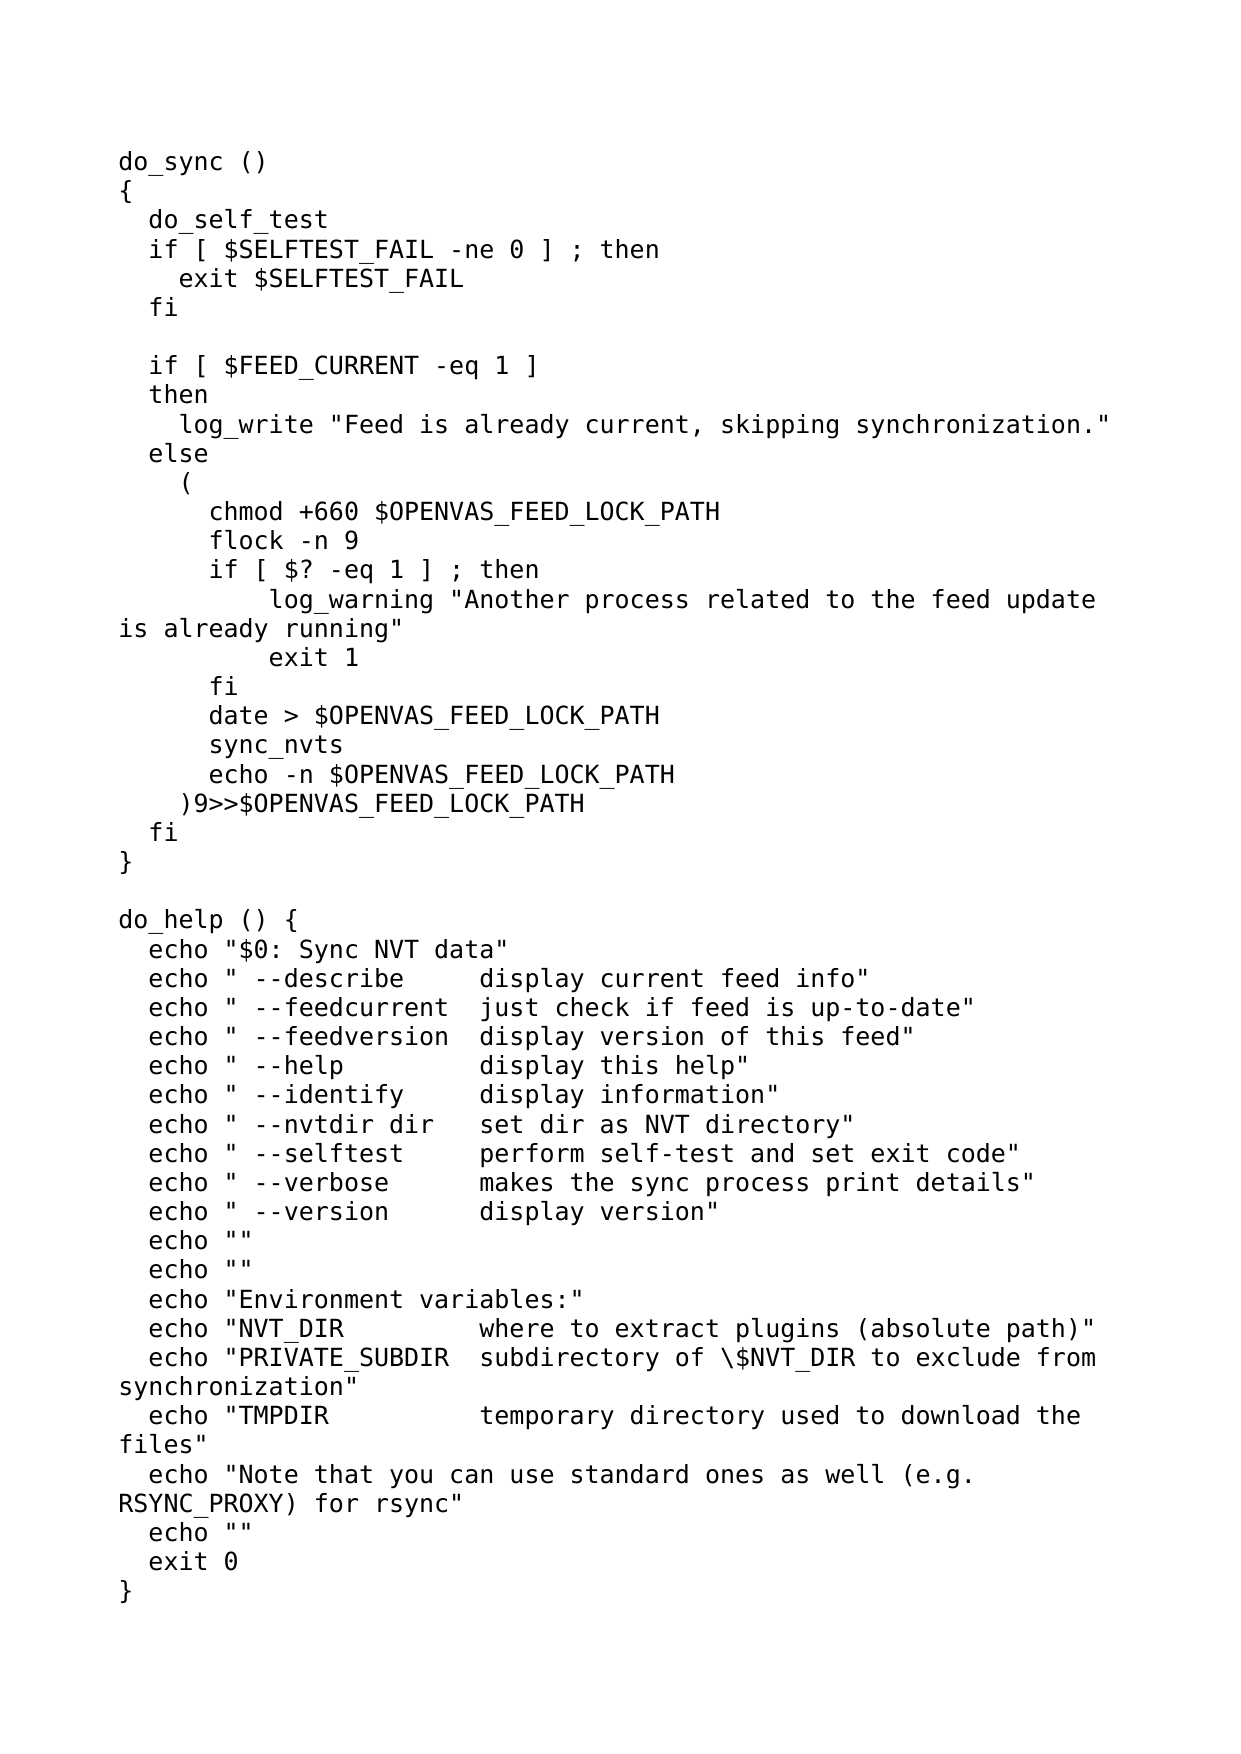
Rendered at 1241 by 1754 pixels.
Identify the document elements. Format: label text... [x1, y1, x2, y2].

text do_sync () { do_self_test if [ $SELFTEST_FAIL -ne 0 ] ; then exit $SELFTEST_FAIL fi if [ $FEED_CURRENT -eq 1 ] then log_write "Feed is already current, skipping synchronization." else ( chmod +660 $OPENVAS_FEED_LOCK_PATH flock -n 9 if [ $? -eq 1 ] ; then log_warning "Another process related to the feed update is already running" exit 1 fi date > $OPENVAS_FEED_LOCK_PATH sync_nvts echo -n $OPENVAS_FEED_LOCK_PATH )9>>$OPENVAS_FEED_LOCK_PATH fi } do_help () { echo "$0: Sync NVT data" echo " --describe display current feed info" echo " --feedcurrent just check if feed is up-to-date" echo " --feedversion display version of this feed" echo " --help display this help" echo " --identify display information" echo " --nvtdir dir set dir as NVT directory" echo " --selftest perform self-test and set exit code" echo " --verbose makes the sync process print details" echo " --version display version" echo "" echo "" echo "Environment variables:" echo "NVT_DIR where to extract plugins (absolute path)" echo "PRIVATE_SUBDIR subdirectory of \$NVT_DIR to exclude from synchronization" echo "TMPDIR temporary directory used to download the files" echo "Note that you can use standard ones as well (e.g. RSYNC_PROXY) for rsync" echo "" exit 0 } [118, 118, 1122, 1635]
